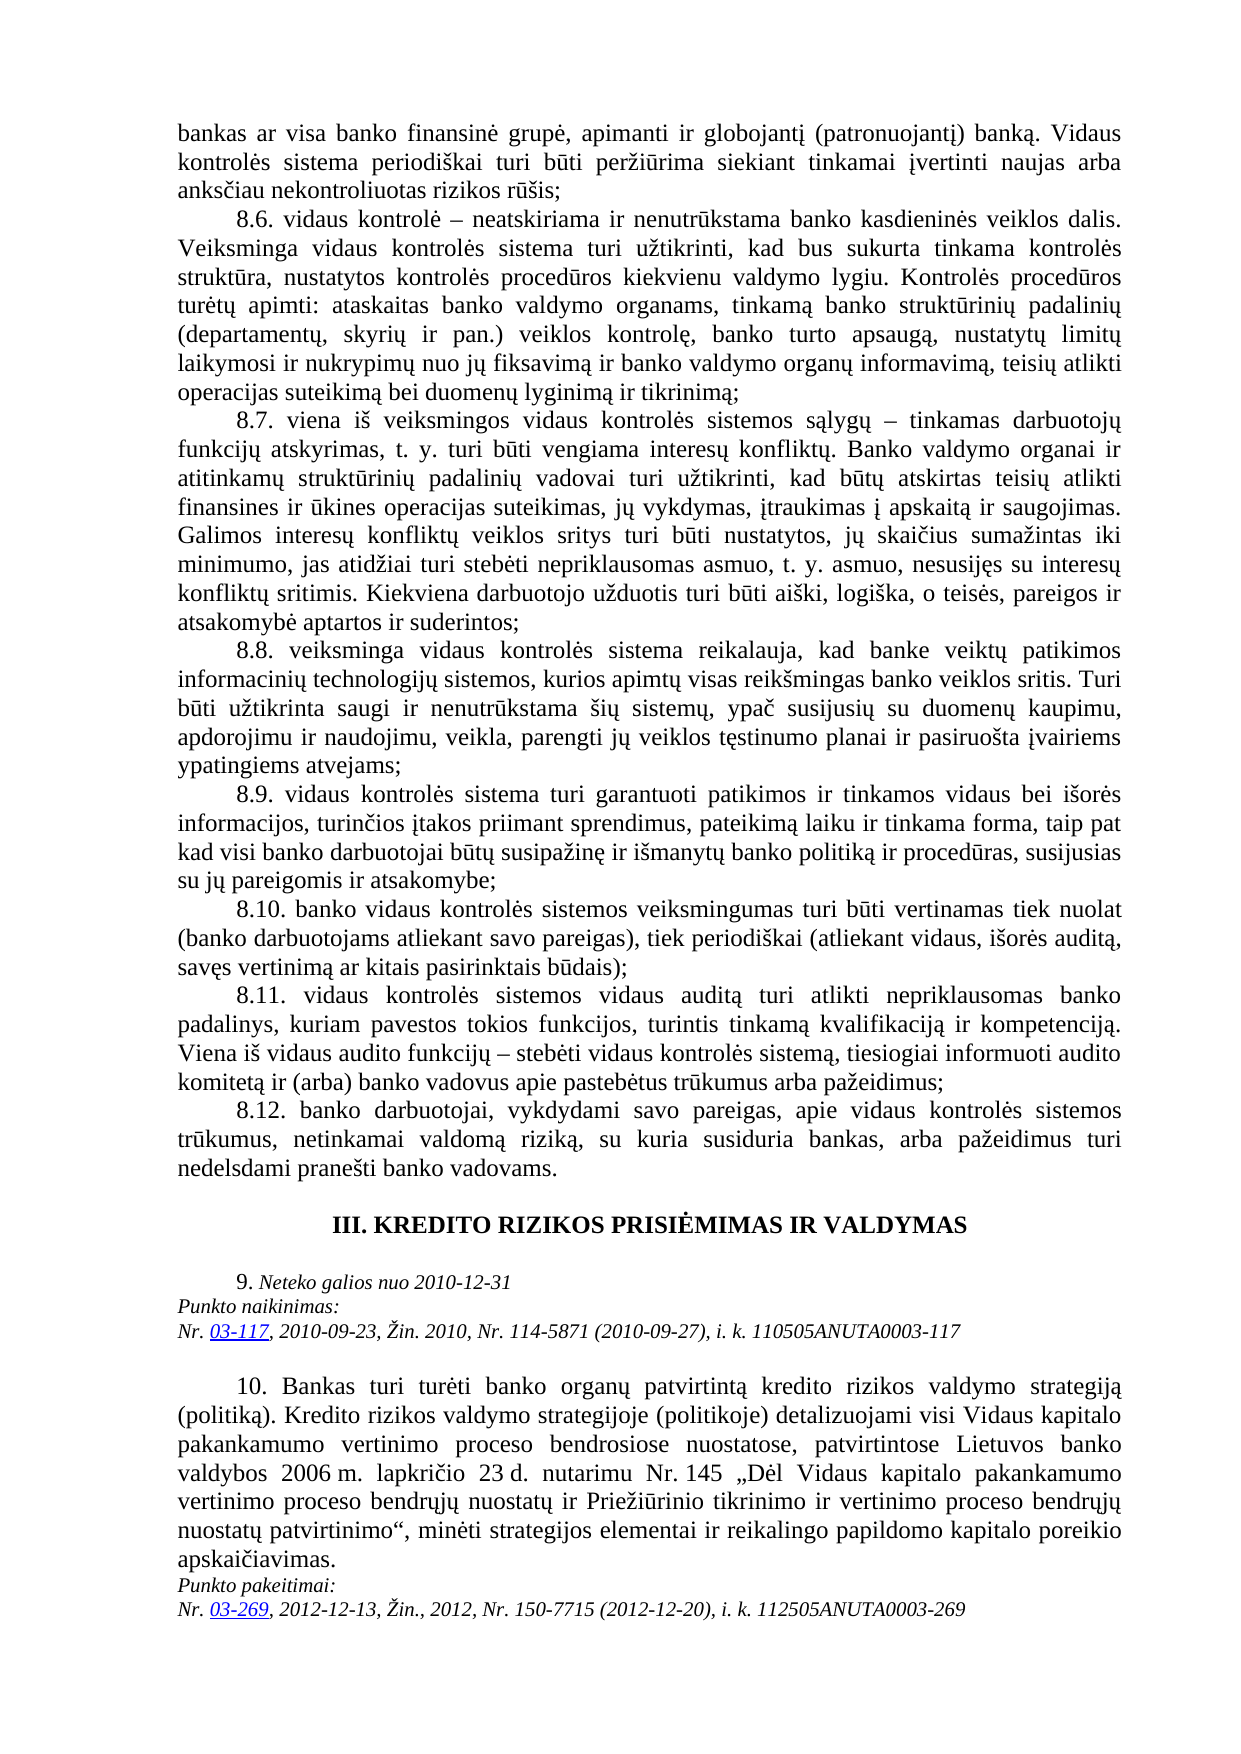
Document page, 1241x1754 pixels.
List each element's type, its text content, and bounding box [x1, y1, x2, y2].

text 8.9. vidaus kontrolės sistema turi garantuoti patikimos ir tinkamos vidaus bei išorės informacijos, turinčios įtakos priimant sprendimus, pateikimą laiku ir tinkama forma, taip pat kad visi banko darbuotojai būtų susipažinę ir išmanytų banko politiką ir procedūras, susijusias su jų pareigomis ir atsakomybe; [177, 779, 1122, 894]
text III. KREDITO RIZIKOS PRISIĖMIMAS IR VALDYMAS [177, 1211, 1122, 1239]
text Punkto pakeitimai: [177, 1573, 1122, 1597]
text 8.8. veiksminga vidaus kontrolės sistema reikalauja, kad banke veiktų patikimos informacinių technologijų sistemos, kurios apimtų visas reikšmingas banko veiklos sritis. Turi būti užtikrinta saugi ir nenutrūkstama šių sistemų, ypač susijusių su duomenų kaupimu, apdorojimu ir naudojimu, veikla, parengti jų veiklos tęstinumo planai ir pasiruošta įvairiems ypatingiems atvejams; [177, 636, 1122, 779]
text Nr. 03-269, 2012-12-13, Žin., 2012, Nr. 150-7715 (2012-12-20), i. k. 112505ANUTA0003-269 [177, 1597, 1122, 1621]
text 8.10. banko vidaus kontrolės sistemos veiksmingumas turi būti vertinamas tiek nuolat (banko darbuotojams atliekant savo pareigas), tiek periodiškai (atliekant vidaus, išorės auditą, savęs vertinimą ar kitais pasirinktais būdais); [177, 894, 1122, 981]
text 10. Bankas turi turėti banko organų patvirtintą kredito rizikos valdymo strategiją (politiką). Kredito rizikos valdymo strategijoje (politikoje) detalizuojami visi Vidaus kapitalo pakankamumo vertinimo proceso bendrosiose nuostatose, patvirtintose Lietuvos banko valdybos 2006 m. lapkričio 23 d. nutarimu Nr. 145 „Dėl Vidaus kapitalo pakankamumo vertinimo proceso bendrųjų nuostatų ir Priežiūrinio tikrinimo ir vertinimo proceso bendrųjų nuostatų patvirtinimo“, minėti strategijos elementai ir reikalingo papildomo kapitalo poreikio apskaičiavimas. [177, 1371, 1122, 1573]
text 8.12. banko darbuotojai, vykdydami savo pareigas, apie vidaus kontrolės sistemos trūkumus, netinkamai valdomą riziką, su kuria susiduria bankas, arba pažeidimus turi nedelsdami pranešti banko vadovams. [177, 1096, 1122, 1182]
text 8.11. vidaus kontrolės sistemos vidaus auditą turi atlikti nepriklausomas banko padalinys, kuriam pavestos tokios funkcijos, turintis tinkamą kvalifikaciją ir kompetenciją. Viena iš vidaus audito funkcijų – stebėti vidaus kontrolės sistemą, tiesiogiai informuoti audito komitetą ir (arba) banko vadovus apie pastebėtus trūkumus arba pažeidimus; [177, 981, 1122, 1096]
text Punkto naikinimas: [177, 1294, 1122, 1318]
text 9. Neteko galios nuo 2010-12-31 [177, 1268, 1122, 1294]
text bankas ar visa banko finansinė grupė, apimanti ir globojantį (patronuojantį) banką. Vidaus kontrolės sistema periodiškai turi būti peržiūrima siekiant tinkamai įvertinti naujas arba anksčiau nekontroliuotas rizikos rūšis; [177, 118, 1122, 204]
text 8.6. vidaus kontrolė – neatskiriama ir nenutrūkstama banko kasdieninės veiklos dalis. Veiksminga vidaus kontrolės sistema turi užtikrinti, kad bus sukurta tinkama kontrolės struktūra, nustatytos kontrolės procedūros kiekvienu valdymo lygiu. Kontrolės procedūros turėtų apimti: ataskaitas banko valdymo organams, tinkamą banko struktūrinių padalinių (departamentų, skyrių ir pan.) veiklos kontrolę, banko turto apsaugą, nustatytų limitų laikymosi ir nukrypimų nuo jų fiksavimą ir banko valdymo organų informavimą, teisių atlikti operacijas suteikimą bei duomenų lyginimą ir tikrinimą; [177, 204, 1122, 406]
text Nr. 03-117, 2010-09-23, Žin. 2010, Nr. 114-5871 (2010-09-27), i. k. 110505ANUTA0003-117 [177, 1318, 1122, 1343]
text 8.7. viena iš veiksmingos vidaus kontrolės sistemos sąlygų – tinkamas darbuotojų funkcijų atskyrimas, t. y. turi būti vengiama interesų konfliktų. Banko valdymo organai ir atitinkamų struktūrinių padalinių vadovai turi užtikrinti, kad būtų atskirtas teisių atlikti finansines ir ūkines operacijas suteikimas, jų vykdymas, įtraukimas į apskaitą ir saugojimas. Galimos interesų konfliktų veiklos sritys turi būti nustatytos, jų skaičius sumažintas iki minimumo, jas atidžiai turi stebėti nepriklausomas asmuo, t. y. asmuo, nesusijęs su interesų konfliktų sritimis. Kiekviena darbuotojo užduotis turi būti aiški, logiška, o teisės, pareigos ir atsakomybė aptartos ir suderintos; [177, 406, 1122, 636]
